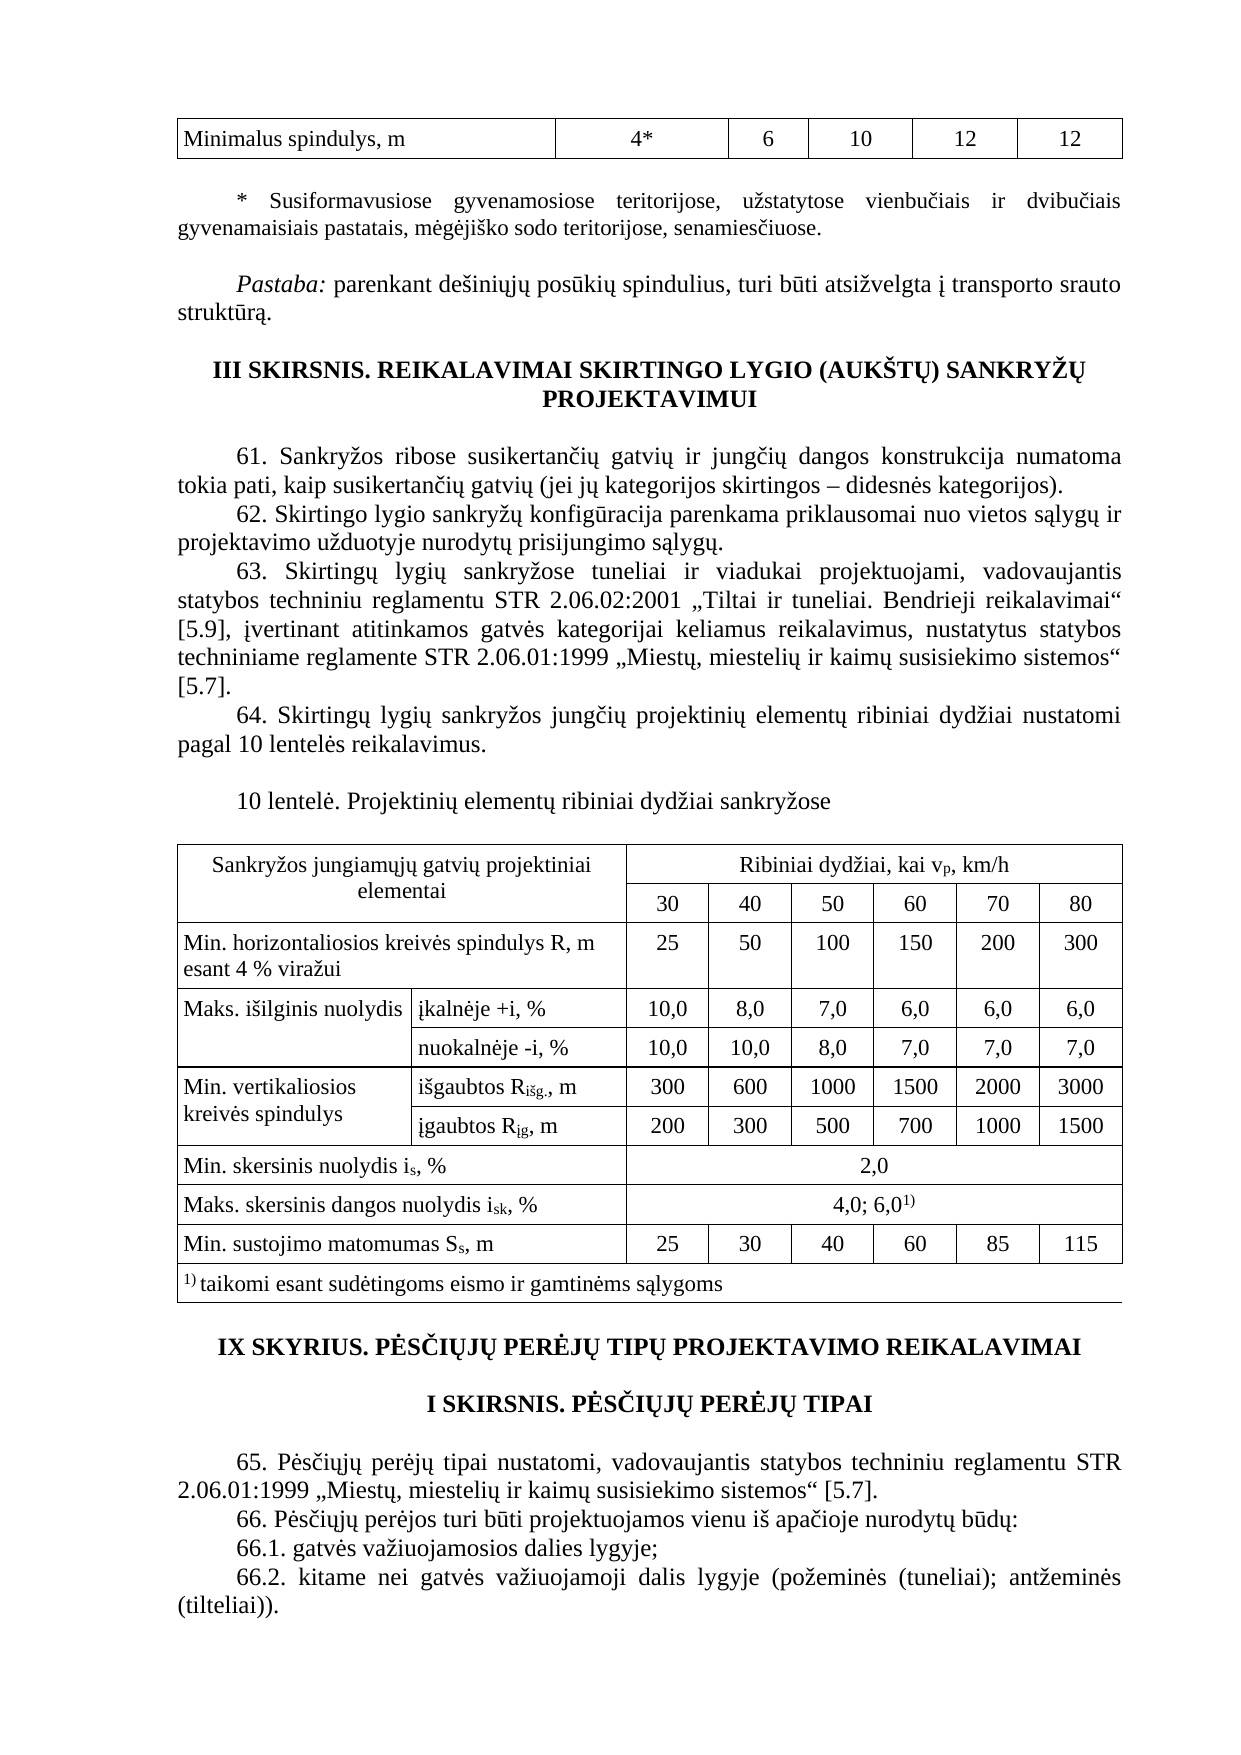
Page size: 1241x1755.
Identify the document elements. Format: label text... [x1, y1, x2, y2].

table_cell 10,0 [709, 1028, 791, 1066]
table_cell 85 [957, 1225, 1039, 1263]
table_cell 1000 [792, 1068, 873, 1106]
table_cell Min. vertikaliosios kreivės spindulys [178, 1068, 411, 1145]
table_cell Maks. išilginis nuolydis [178, 989, 411, 1066]
text 66. Pėsčiųjų perėjos turi būti projektuojamos vienu iš apačioje nurodytų būdų: [177, 1504, 1122, 1533]
table_cell nuokalnėje -i, % [412, 1028, 626, 1066]
table_cell 8,0 [792, 1028, 873, 1066]
table_cell 10,0 [627, 989, 708, 1027]
table_cell 200 [957, 923, 1039, 988]
table_cell 50 [709, 923, 791, 988]
table_cell įgaubtos Rįg, m [412, 1107, 626, 1145]
table_cell 70 [957, 884, 1039, 922]
text 61. Sankryžos ribose susikertančių gatvių ir jungčių dangos konstrukcija numatoma tokia pati, kaip susikertančių gatvių (jei jų kategorijos skirtingos – didesnės kategorijos). [177, 441, 1122, 499]
table_cell 6 [729, 119, 808, 157]
text Pastaba: parenkant dešiniųjų posūkių spindulius, turi būti atsižvelgta į transporto srauto struktūrą. [177, 269, 1122, 326]
table_cell 3000 [1040, 1068, 1122, 1106]
table_cell 7,0 [1040, 1028, 1122, 1066]
table_cell 25 [627, 923, 708, 988]
table_cell 1500 [874, 1068, 956, 1106]
text * Susiformavusiose gyvenamosiose teritorijose, užstatytose vienbučiais ir dvibučiais gyvenamaisiais pastatais, mėgėjiško sodo teritorijose, senamiesčiuose. [177, 187, 1122, 240]
table_cell 30 [709, 1225, 791, 1263]
table_cell 6,0 [874, 989, 956, 1027]
table_cell Maks. skersinis dangos nuolydis isk, % [178, 1185, 626, 1223]
text 63. Skirtingų lygių sankryžose tuneliai ir viadukai projektuojami, vadovaujantis statybos techniniu reglamentu STR 2.06.02:2001 „Tiltai ir tuneliai. Bendrieji reikalavimai“ [5.9], įvertinant atitinkamos gatvės kategorijai keliamus reikalavimus, nustatytus statybos techniniame reglamente STR 2.06.01:1999 „Miestų, miestelių ir kaimų susisiekimo sistemos“ [5.7]. [177, 556, 1122, 700]
table_cell 80 [1040, 884, 1122, 922]
table_cell 6,0 [957, 989, 1039, 1027]
table_cell 8,0 [709, 989, 791, 1027]
table_cell 30 [627, 884, 708, 922]
table_cell 7,0 [957, 1028, 1039, 1066]
table_cell 300 [627, 1068, 708, 1106]
table_cell išgaubtos Rišg., m [412, 1068, 626, 1106]
table_cell 700 [874, 1107, 956, 1145]
table_cell 7,0 [792, 989, 873, 1027]
table_cell 100 [792, 923, 873, 988]
text IX SKYRIUS. PĖSČIŲJŲ PERĖJŲ TIPŲ PROJEKTAVIMO REIKALAVIMAI [177, 1332, 1122, 1361]
table_cell 6,0 [1040, 989, 1122, 1027]
table_cell 40 [792, 1225, 873, 1263]
table_cell 200 [627, 1107, 708, 1145]
table_cell Min. horizontaliosios kreivės spindulys R, m esant 4 % viražui [178, 923, 626, 988]
table_cell 300 [1040, 923, 1122, 988]
table_cell 12 [913, 119, 1017, 157]
table_cell 2,0 [627, 1146, 1122, 1184]
table_cell 10 [809, 119, 912, 157]
text 64. Skirtingų lygių sankryžos jungčių projektinių elementų ribiniai dydžiai nustatomi pagal 10 lentelės reikalavimus. [177, 700, 1122, 757]
table_cell 300 [709, 1107, 791, 1145]
table_cell 115 [1040, 1225, 1122, 1263]
table_cell Min. skersinis nuolydis is, % [178, 1146, 626, 1184]
text I SKIRSNIS. PĖSČIŲJŲ PERĖJŲ TIPAI [177, 1389, 1122, 1418]
table_cell 150 [874, 923, 956, 988]
table_cell 60 [874, 1225, 956, 1263]
table_header Sankryžos jungiamųjų gatvių projektiniai elementai [178, 845, 626, 922]
table_cell 25 [627, 1225, 708, 1263]
table_cell 10,0 [627, 1028, 708, 1066]
table_cell 12 [1018, 119, 1122, 157]
table_cell įkalnėje +i, % [412, 989, 626, 1027]
table_cell 60 [874, 884, 956, 922]
text 66.2. kitame nei gatvės važiuojamoji dalis lygyje (požeminės (tuneliai); antžeminės (tilteliai)). [177, 1562, 1122, 1619]
table_cell 1500 [1040, 1107, 1122, 1145]
table_cell 500 [792, 1107, 873, 1145]
table_cell 1) taikomi esant sudėtingoms eismo ir gamtinėms sąlygoms [178, 1264, 1122, 1302]
table_cell 50 [792, 884, 873, 922]
text III SKIRSNIS. REIKALAVIMAI SKIRTINGO LYGIO (AUKŠTŲ) SANKRYŽŲ PROJEKTAVIMUI [177, 355, 1122, 412]
table_cell 4* [556, 119, 728, 157]
table_cell 2000 [957, 1068, 1039, 1106]
table_cell 1000 [957, 1107, 1039, 1145]
table_cell Min. sustojimo matomumas Ss, m [178, 1225, 626, 1263]
text 66.1. gatvės važiuojamosios dalies lygyje; [177, 1533, 1122, 1562]
text 65. Pėsčiųjų perėjų tipai nustatomi, vadovaujantis statybos techniniu reglamentu STR 2.06.01:1999 „Miestų, miestelių ir kaimų susisiekimo sistemos“ [5.7]. [177, 1447, 1122, 1504]
table_cell 7,0 [874, 1028, 956, 1066]
table_cell 40 [709, 884, 791, 922]
text 62. Skirtingo lygio sankryžų konfigūracija parenkama priklausomai nuo vietos sąlygų ir projektavimo užduotyje nurodytų prisijungimo sąlygų. [177, 499, 1122, 556]
table_cell 600 [709, 1068, 791, 1106]
table_cell 4,0; 6,01) [627, 1185, 1122, 1223]
text 10 lentelė. Projektinių elementų ribiniai dydžiai sankryžose [177, 786, 1122, 815]
table_cell Minimalus spindulys, m [178, 119, 555, 157]
table_header Ribiniai dydžiai, kai vp, km/h [627, 845, 1122, 883]
